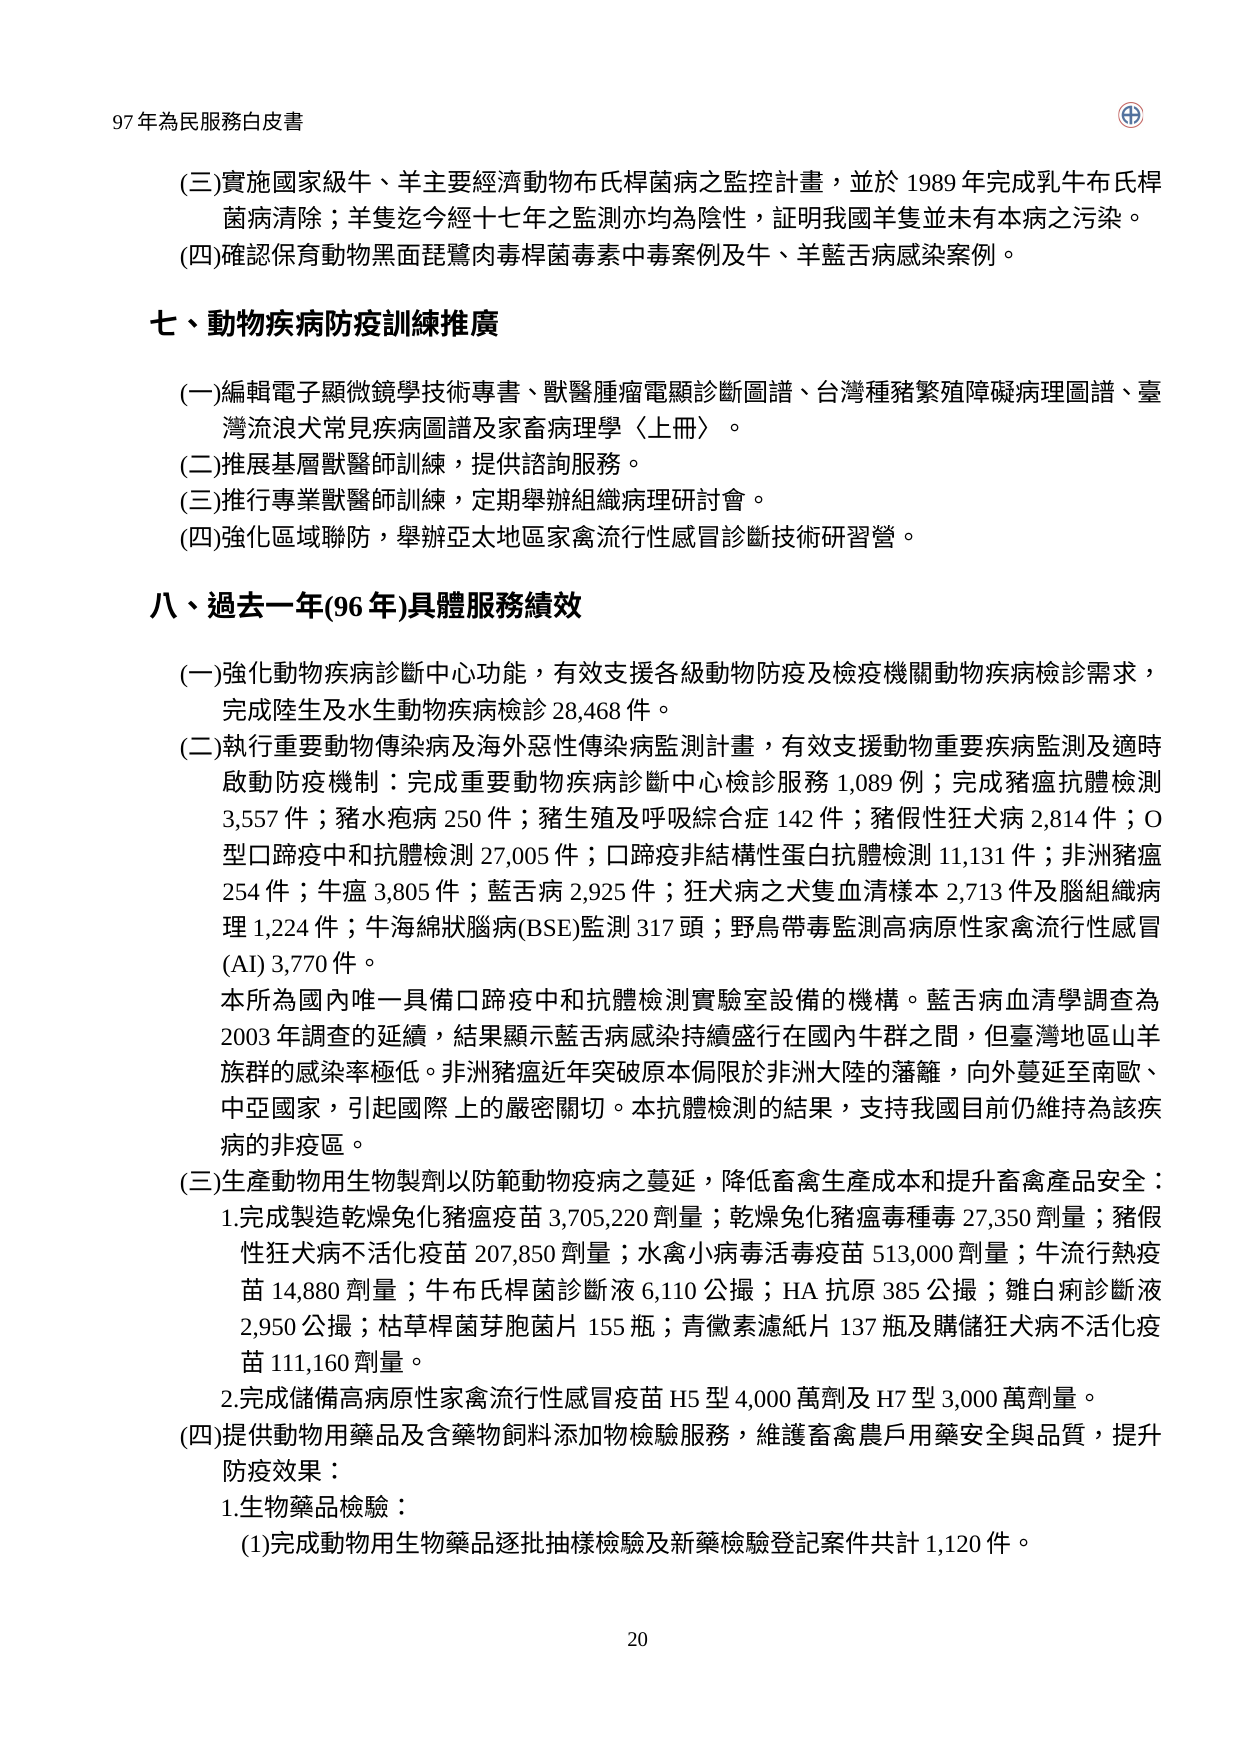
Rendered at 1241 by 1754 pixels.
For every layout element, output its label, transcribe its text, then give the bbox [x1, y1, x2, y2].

text 1.完成製造乾燥兔化豬瘟疫苗3,705,220劑量；乾燥兔化豬瘟毒種毒27,350劑量；豬假性狂犬病不活化疫苗207,850劑量；水禽小病毒活毒疫苗513,000劑量；牛流行熱疫苗14,880劑量；牛布氏桿菌診斷液6,110公撮；HA抗原385公撮；雛白痢診斷液2,950公撮；枯草桿菌芽胞菌片155瓶；青黴素濾紙片137瓶及購儲狂犬病不活化疫苗111,160劑量。 [220, 1198, 1162, 1379]
text 本所為國內唯一具備口蹄疫中和抗體檢測實驗室設備的機構。藍舌病血清學調查為2003年調查的延續，結果顯示藍舌病感染持續盛行在國內牛群之間，但臺灣地區山羊族群的感染率極低。非洲豬瘟近年突破原本侷限於非洲大陸的藩籬，向外蔓延至南歐、中亞國家，引起國際 上的嚴密關切。本抗體檢測的結果，支持我國目前仍維持為該疾病的非疫區。 [220, 980, 1162, 1161]
text (二)推展基層獸醫師訓練，提供諮詢服務。 [179, 444, 1162, 481]
text 1.生物藥品檢驗： [220, 1488, 1162, 1524]
text (一)強化動物疾病診斷中心功能，有效支援各級動物防疫及檢疫機關動物疾病檢診需求，完成陸生及水生動物疾病檢診28,468件。 [179, 654, 1162, 726]
text (四)提供動物用藥品及含藥物飼料添加物檢驗服務，維護畜禽農戶用藥安全與品質，提升防疫效果： [179, 1415, 1162, 1488]
text (四)強化區域聯防，舉辦亞太地區家禽流行性感冒診斷技術研習營。 [179, 517, 1162, 553]
text (三)生產動物用生物製劑以防範動物疫病之蔓延，降低畜禽生產成本和提升畜禽產品安全： [179, 1161, 1162, 1198]
text (1)完成動物用生物藥品逐批抽樣檢驗及新藥檢驗登記案件共計1,120件。 [241, 1524, 1162, 1560]
text (三)實施國家級牛、羊主要經濟動物布氏桿菌病之監控計畫，並於1989年完成乳牛布氏桿菌病清除；羊隻迄今經十七年之監測亦均為陰性，証明我國羊隻並未有本病之污染。 [179, 163, 1162, 235]
text (四)確認保育動物黑面琵鷺肉毒桿菌毒素中毒案例及牛、羊藍舌病感染案例。 [179, 235, 1162, 271]
text 2.完成儲備高病原性家禽流行性感冒疫苗H5型4,000萬劑及H7型3,000萬劑量。 [220, 1379, 1162, 1415]
text (二)執行重要動物傳染病及海外惡性傳染病監測計畫，有效支援動物重要疾病監測及適時啟動防疫機制：完成重要動物疾病診斷中心檢診服務1,089例；完成豬瘟抗體檢測3,557件；豬水疱病250件；豬生殖及呼吸綜合症142件；豬假性狂犬病2,814件；O型口蹄疫中和抗體檢測 27,005件；口蹄疫非結構性蛋白抗體檢測11,131件；非洲豬瘟254件；牛瘟3,805件；藍舌病2,925件；狂犬病之犬隻血清樣本2,713件及腦組織病理1,224件；牛海綿狀腦病(BSE)監測317頭；野鳥帶毒監測高病原性家禽流行性感冒(AI) 3,770件。 [179, 726, 1162, 980]
text 七、動物疾病防疫訓練推廣 [149, 301, 1162, 343]
text (一)編輯電子顯微鏡學技術專書、獸醫腫瘤電顯診斷圖譜、台灣種豬繁殖障礙病理圖譜、臺灣流浪犬常見疾病圖譜及家畜病理學〈上冊〉。 [179, 372, 1162, 444]
picture [1118, 102, 1144, 128]
text (三)推行專業獸醫師訓練，定期舉辦組織病理研討會。 [179, 481, 1162, 517]
text 八、過去一年(96年)具體服務績效 [149, 582, 1162, 625]
